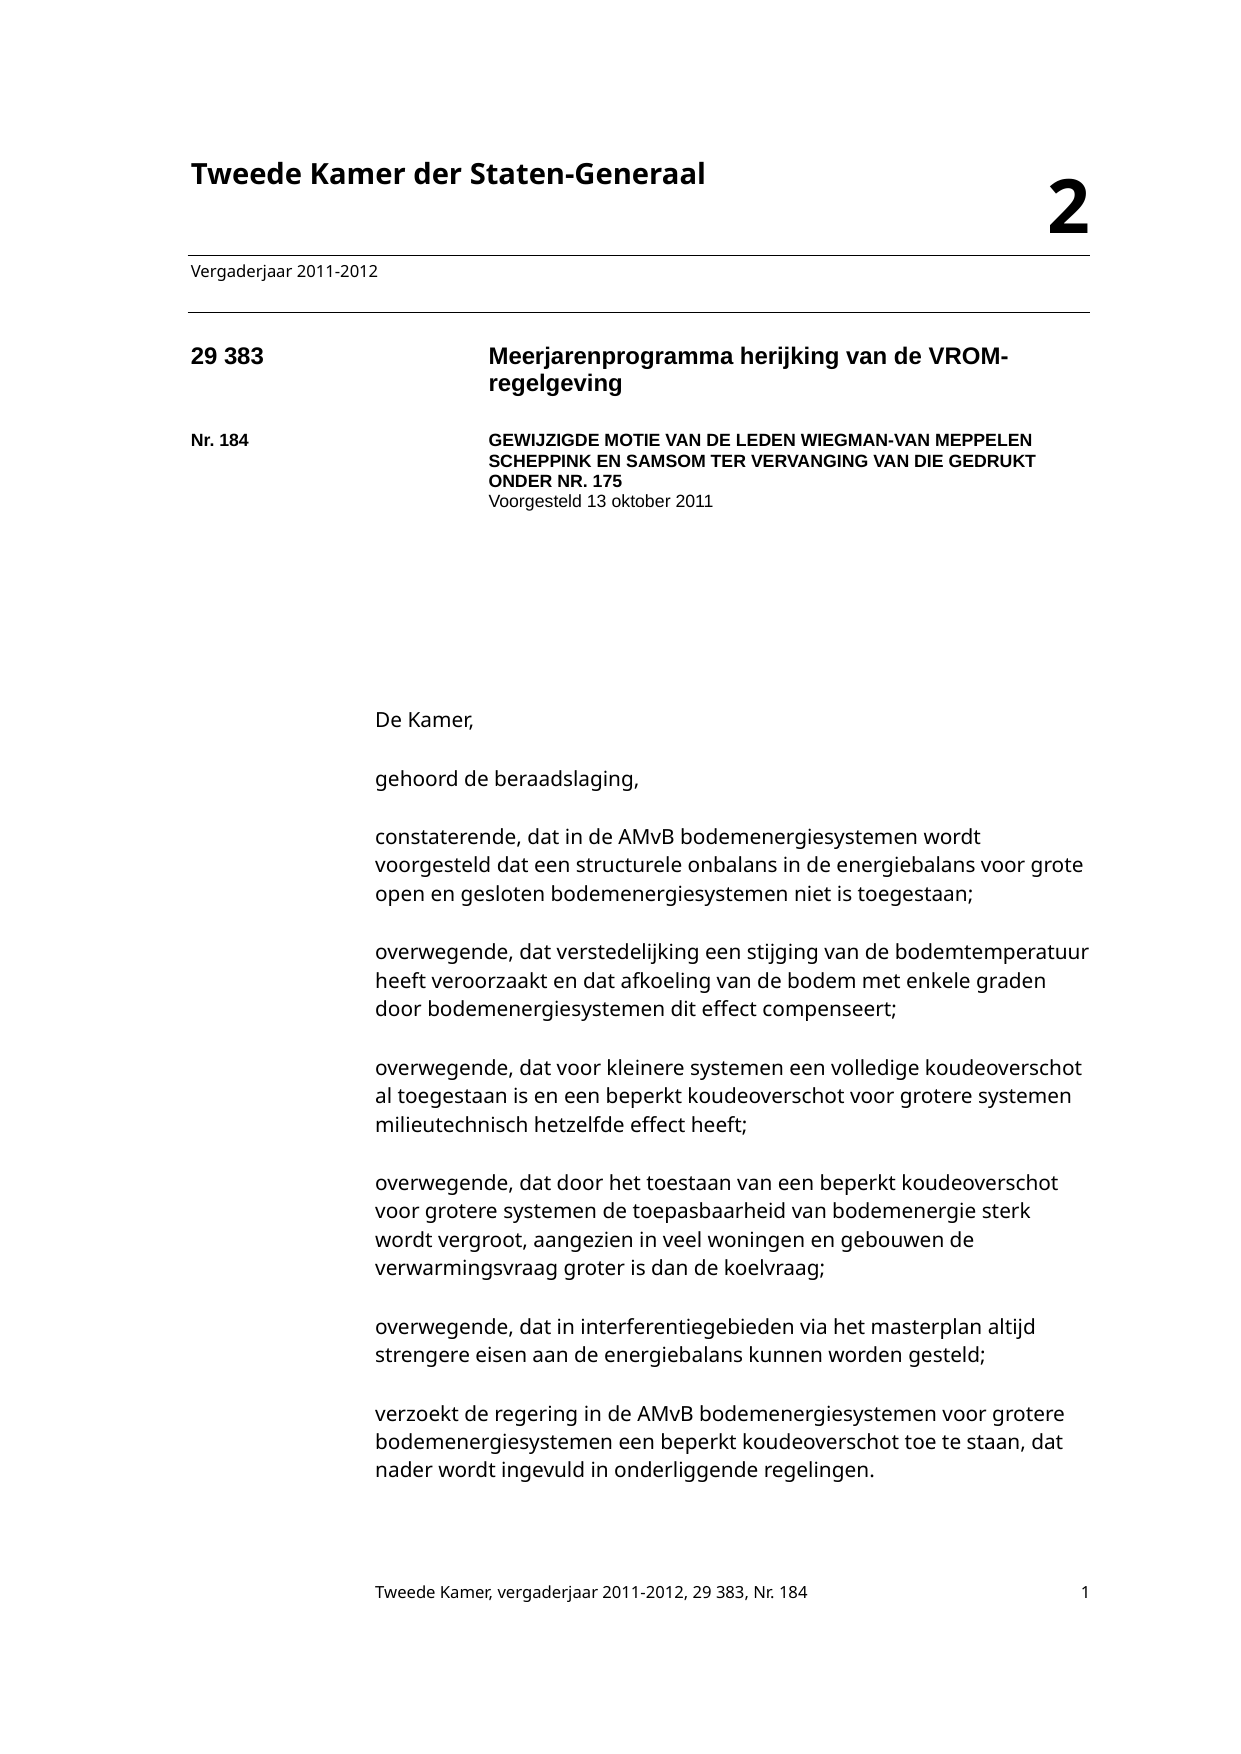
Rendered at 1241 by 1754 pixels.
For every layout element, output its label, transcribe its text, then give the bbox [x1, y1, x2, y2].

table_header 2 [910, 150, 1090, 255]
table_cell GEWIJZIGDE MOTIE VAN DE LEDEN WIEGMAN-VAN MEPPELEN SCHEPPINK EN SAMSOM TER VERVANGING VAN DIE GEDRUKT ONDER NR. 175 Voorgesteld 13 oktober 2011 [485, 427, 1090, 587]
text De Kamer, [375, 705, 1090, 734]
text overwegende, dat voor kleinere systemen een volledige koudeoverschot al toegestaan is en een beperkt koudeoverschot voor grotere systemen milieutechnisch hetzelfde effect heeft; [375, 1053, 1090, 1138]
text gehoord de beraadslaging, [375, 764, 1090, 792]
text constaterende, dat in de AMvB bodemenergiesystemen wordt voorgesteld dat een structurele onbalans in de energiebalans voor grote open en gesloten bodemenergiesystemen niet is toegestaan; [375, 822, 1090, 907]
text overwegende, dat verstedelijking een stijging van de bodemtemperatuur heeft veroorzaakt en dat afkoeling van de bodem met enkele graden door bodemenergiesystemen dit effect compenseert; [375, 937, 1090, 1023]
table_cell Nr. 184 [188, 427, 485, 587]
text verzoekt de regering in de AMvB bodemenergiesystemen voor grotere bodemenergiesystemen een beperkt koudeoverschot toe te staan, dat nader wordt ingevuld in onderliggende regelingen. [375, 1399, 1090, 1484]
text overwegende, dat in interferentiegebieden via het masterplan altijd strengere eisen aan de energiebalans kunnen worden gesteld; [375, 1312, 1090, 1369]
table_header Tweede Kamer der Staten-Generaal [188, 150, 909, 255]
table_cell [485, 313, 1090, 339]
table_cell Meerjarenprogramma herijking van de VROM-regelgeving [485, 339, 1090, 427]
table_cell 29 383 [188, 339, 485, 427]
text overwegende, dat door het toestaan van een beperkt koudeoverschot voor grotere systemen de toepasbaarheid van bodemenergie sterk wordt vergroot, aangezien in veel woningen en gebouwen de verwarmingsvraag groter is dan de koelvraag; [375, 1168, 1090, 1282]
table_cell [485, 256, 1090, 312]
table_cell Vergaderjaar 2011-2012 [188, 256, 485, 312]
table_cell [188, 313, 485, 339]
